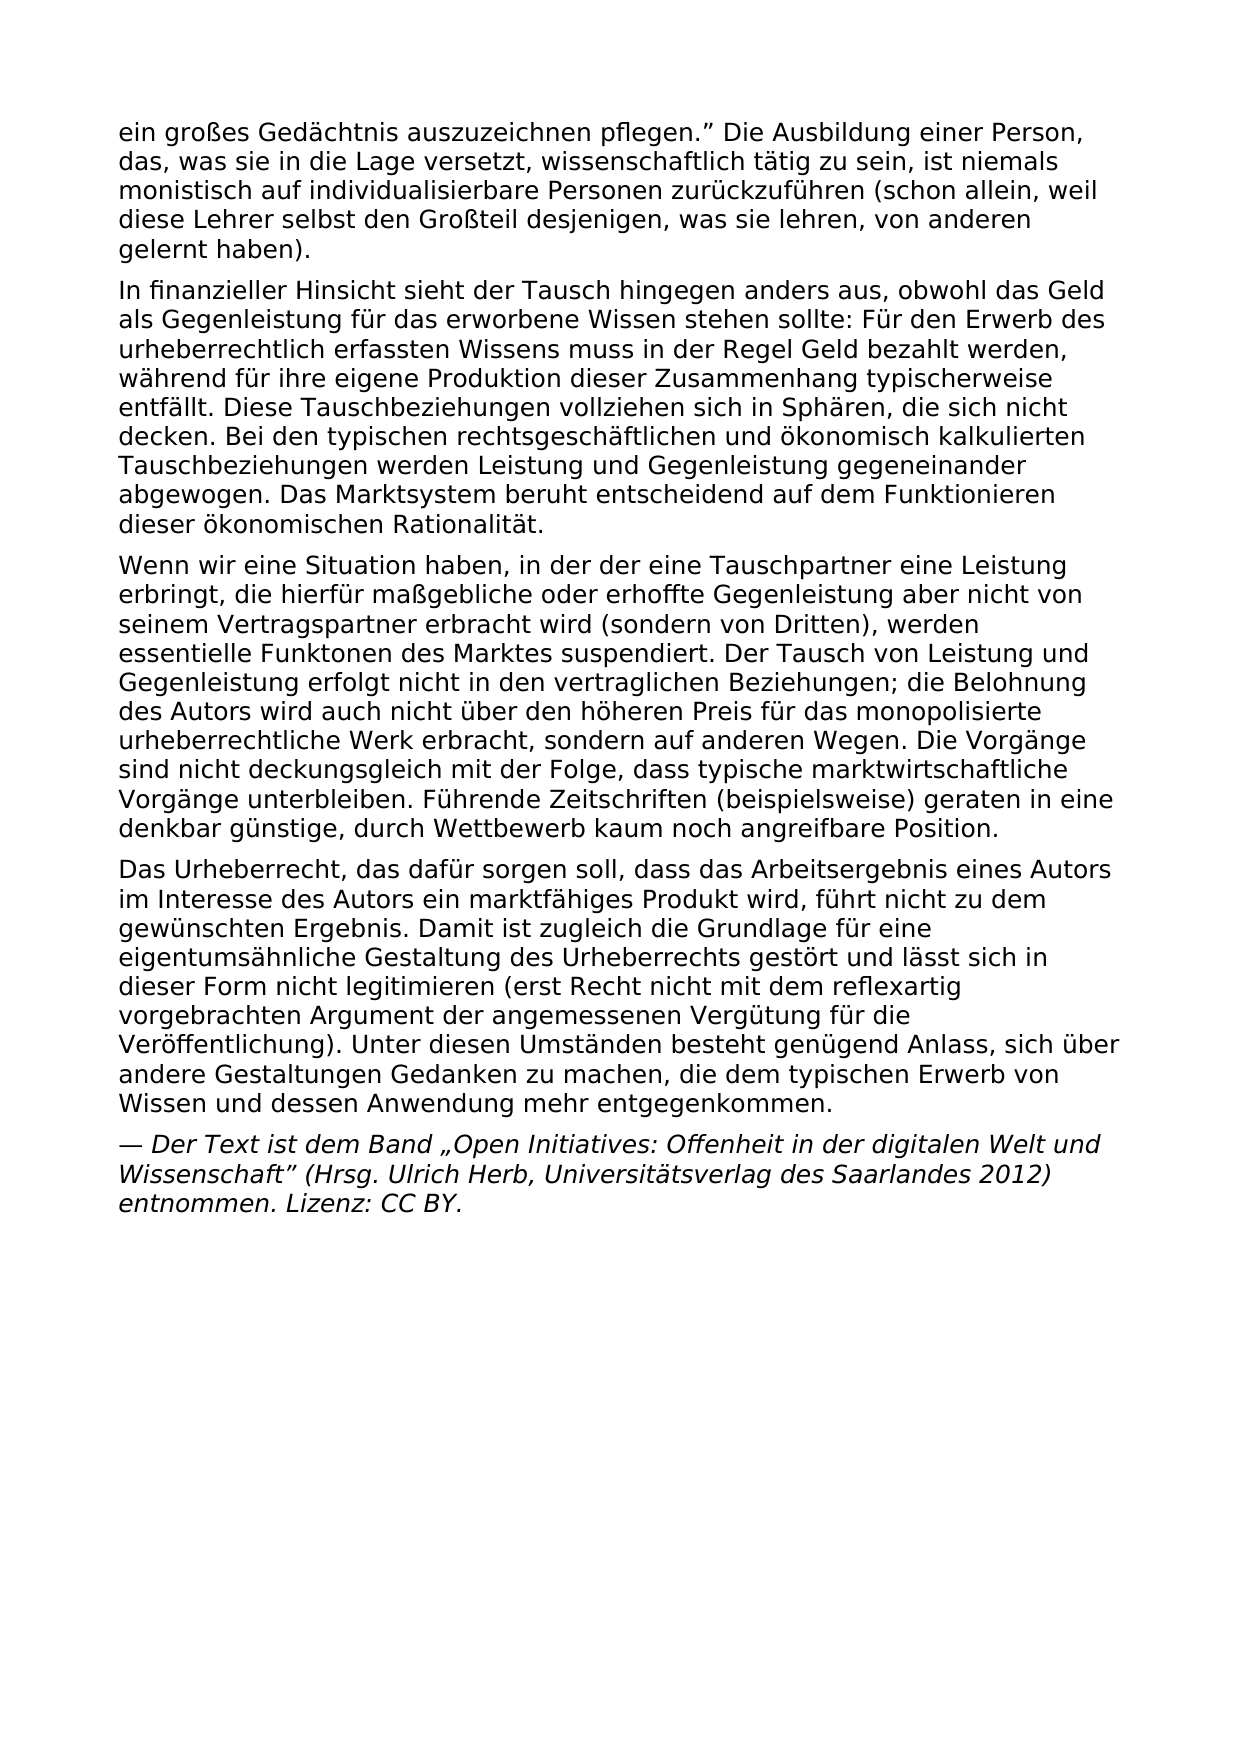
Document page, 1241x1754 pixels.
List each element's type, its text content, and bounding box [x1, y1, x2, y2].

text Das Urheberrecht, das dafür sorgen soll, dass das Arbeitsergebnis eines Autors im Interesse des Autors ein marktfähiges Produkt wird, führt nicht zu dem gewünschten Ergebnis. Damit ist zugleich die Grundlage für eine eigentumsähnliche Gestaltung des Urheberrechts gestört und lässt sich in dieser Form nicht legitimieren (erst Recht nicht mit dem reflexartig vorgebrachten Argument der angemessenen Vergütung für die Veröffentlichung). Unter diesen Umständen besteht genügend Anlass, sich über andere Gestaltungen Gedanken zu machen, die dem typischen Erwerb von Wissen und dessen Anwendung mehr entgegenkommen. [118, 856, 1122, 1118]
text — Der Text ist dem Band „Open Initiatives: Offenheit in der digitalen Welt und Wissenschaft” (Hrsg. Ulrich Herb, Universitätsverlag des Saarlandes 2012) entnommen. Lizenz: CC BY. [118, 1131, 1122, 1218]
text Wenn wir eine Situation haben, in der der eine Tauschpartner eine Leistung erbringt, die hierfür maßgebliche oder erhoffte Gegenleistung aber nicht von seinem Vertragspartner erbracht wird (sondern von Dritten), werden essentielle Funktonen des Marktes suspendiert. Der Tausch von Leistung und Gegenleistung erfolgt nicht in den vertraglichen Beziehungen; die Belohnung des Autors wird auch nicht über den höheren Preis für das monopolisierte urheberrechtliche Werk erbracht, sondern auf anderen Wegen. Die Vorgänge sind nicht deckungsgleich mit der Folge, dass typische marktwirtschaftliche Vorgänge unterbleiben. Führende Zeitschriften (beispielsweise) geraten in eine denkbar günstige, durch Wettbewerb kaum noch angreifbare Position. [118, 551, 1122, 843]
text In finanzieller Hinsicht sieht der Tausch hingegen anders aus, obwohl das Geld als Gegenleistung für das erworbene Wissen stehen sollte: Für den Erwerb des urheberrechtlich erfassten Wissens muss in der Regel Geld bezahlt werden, während für ihre eigene Produktion dieser Zusammenhang typischerweise entfällt. Diese Tauschbeziehungen vollziehen sich in Sphären, die sich nicht decken. Bei den typischen rechtsgeschäftlichen und ökonomisch kalkulierten Tauschbeziehungen werden Leistung und Gegenleistung gegeneinander abgewogen. Das Marktsystem beruht entscheidend auf dem Funktionieren dieser ökonomischen Rationalität. [118, 276, 1122, 539]
text ein großes Gedächtnis auszuzeichnen pflegen.” Die Ausbildung einer Person, das, was sie in die Lage versetzt, wissenschaftlich tätig zu sein, ist niemals monistisch auf individualisierbare Personen zurückzuführen (schon allein, weil diese Lehrer selbst den Großteil desjenigen, was sie lehren, von anderen gelernt haben). [118, 118, 1122, 264]
